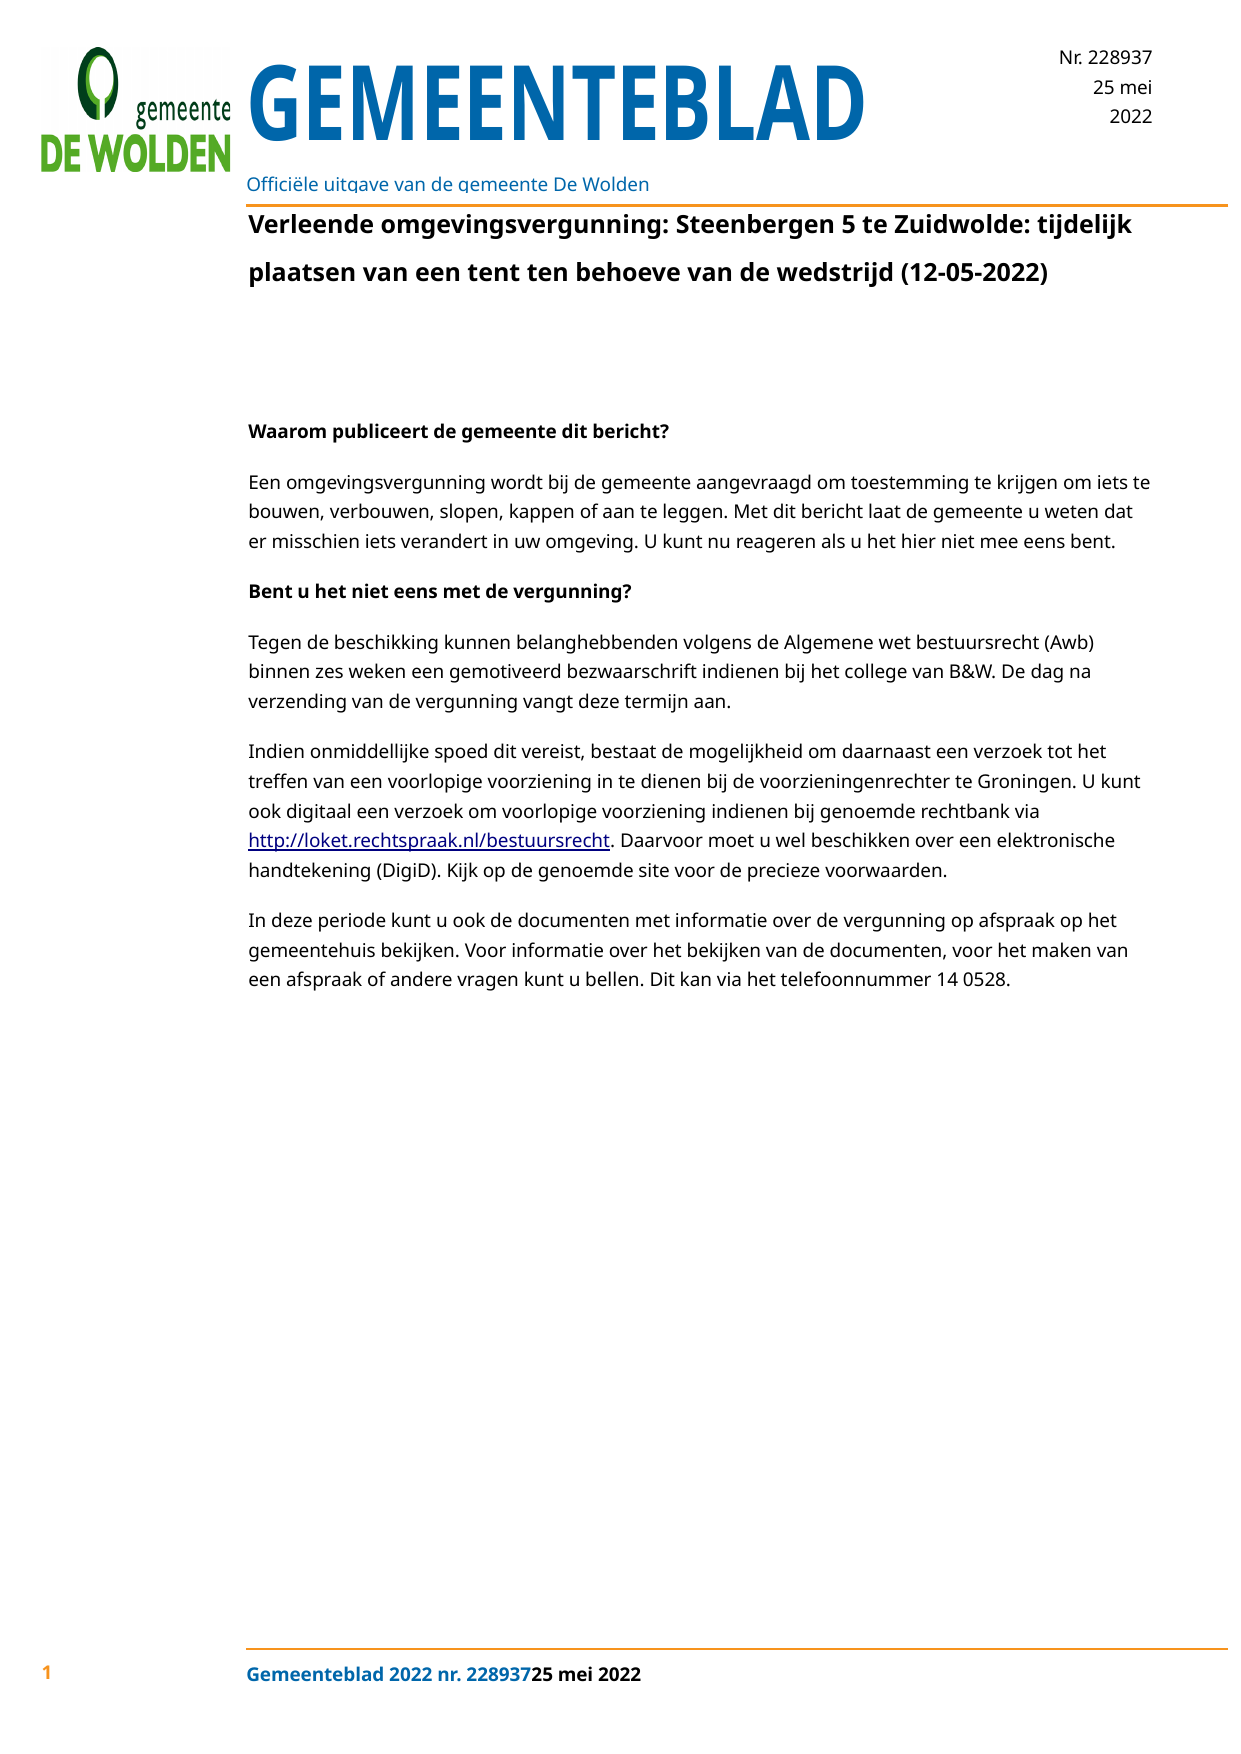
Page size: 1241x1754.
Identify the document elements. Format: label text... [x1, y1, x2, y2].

text Indien onmiddellijke spoed dit vereist, bestaat de mogelijkheid om daarnaast een verzoek tot het treffen van een voorlopige voorziening in te dienen bij de voorzieningenrechter te Groningen. U kunt ook digitaal een verzoek om voorlopige voorziening indienen bij genoemde rechtbank via http://loket.rechtspraak.nl/bestuursrecht. Daarvoor moet u wel beschikken over een elektronische handtekening (DigiD). Kijk op de genoemde site voor de precieze voorwaarden. [248, 739, 1152, 883]
text Een omgevingsvergunning wordt bij de gemeente aangevraagd om toestemming te krijgen om iets te bouwen, verbouwen, slopen, kappen of aan te leggen. Met dit bericht laat de gemeente u weten dat er misschien iets verandert in uw omgeving. U kunt nu reageren als u het hier niet mee eens bent. [248, 469, 1152, 554]
text Verleende omgevingsvergunning: Steenbergen 5 te Zuidwolde: tijdelijk plaatsen van een tent ten behoeve van de wedstrijd (12-05-2022) [248, 207, 1152, 288]
text Waarom publiceert de gemeente dit bericht? [248, 419, 1152, 444]
text In deze periode kunt u ook de documenten met informatie over de vergunning op afspraak op het gemeentehuis bekijken. Voor informatie over het bekijken van de documenten, voor het maken van een afspraak of andere vragen kunt u bellen. Dit kan via het telefoonnummer 14 0528. [248, 907, 1152, 992]
text Bent u het niet eens met de vergunning? [248, 579, 1152, 604]
text Tegen de beschikking kunnen belanghebbenden volgens de Algemene wet bestuursrecht (Awb) binnen zes weken een gemotiveerd bezwaarschrift indienen bij het college van B&W. De dag na verzending van de vergunning vangt deze termijn aan. [248, 629, 1152, 714]
picture [41, 47, 231, 172]
